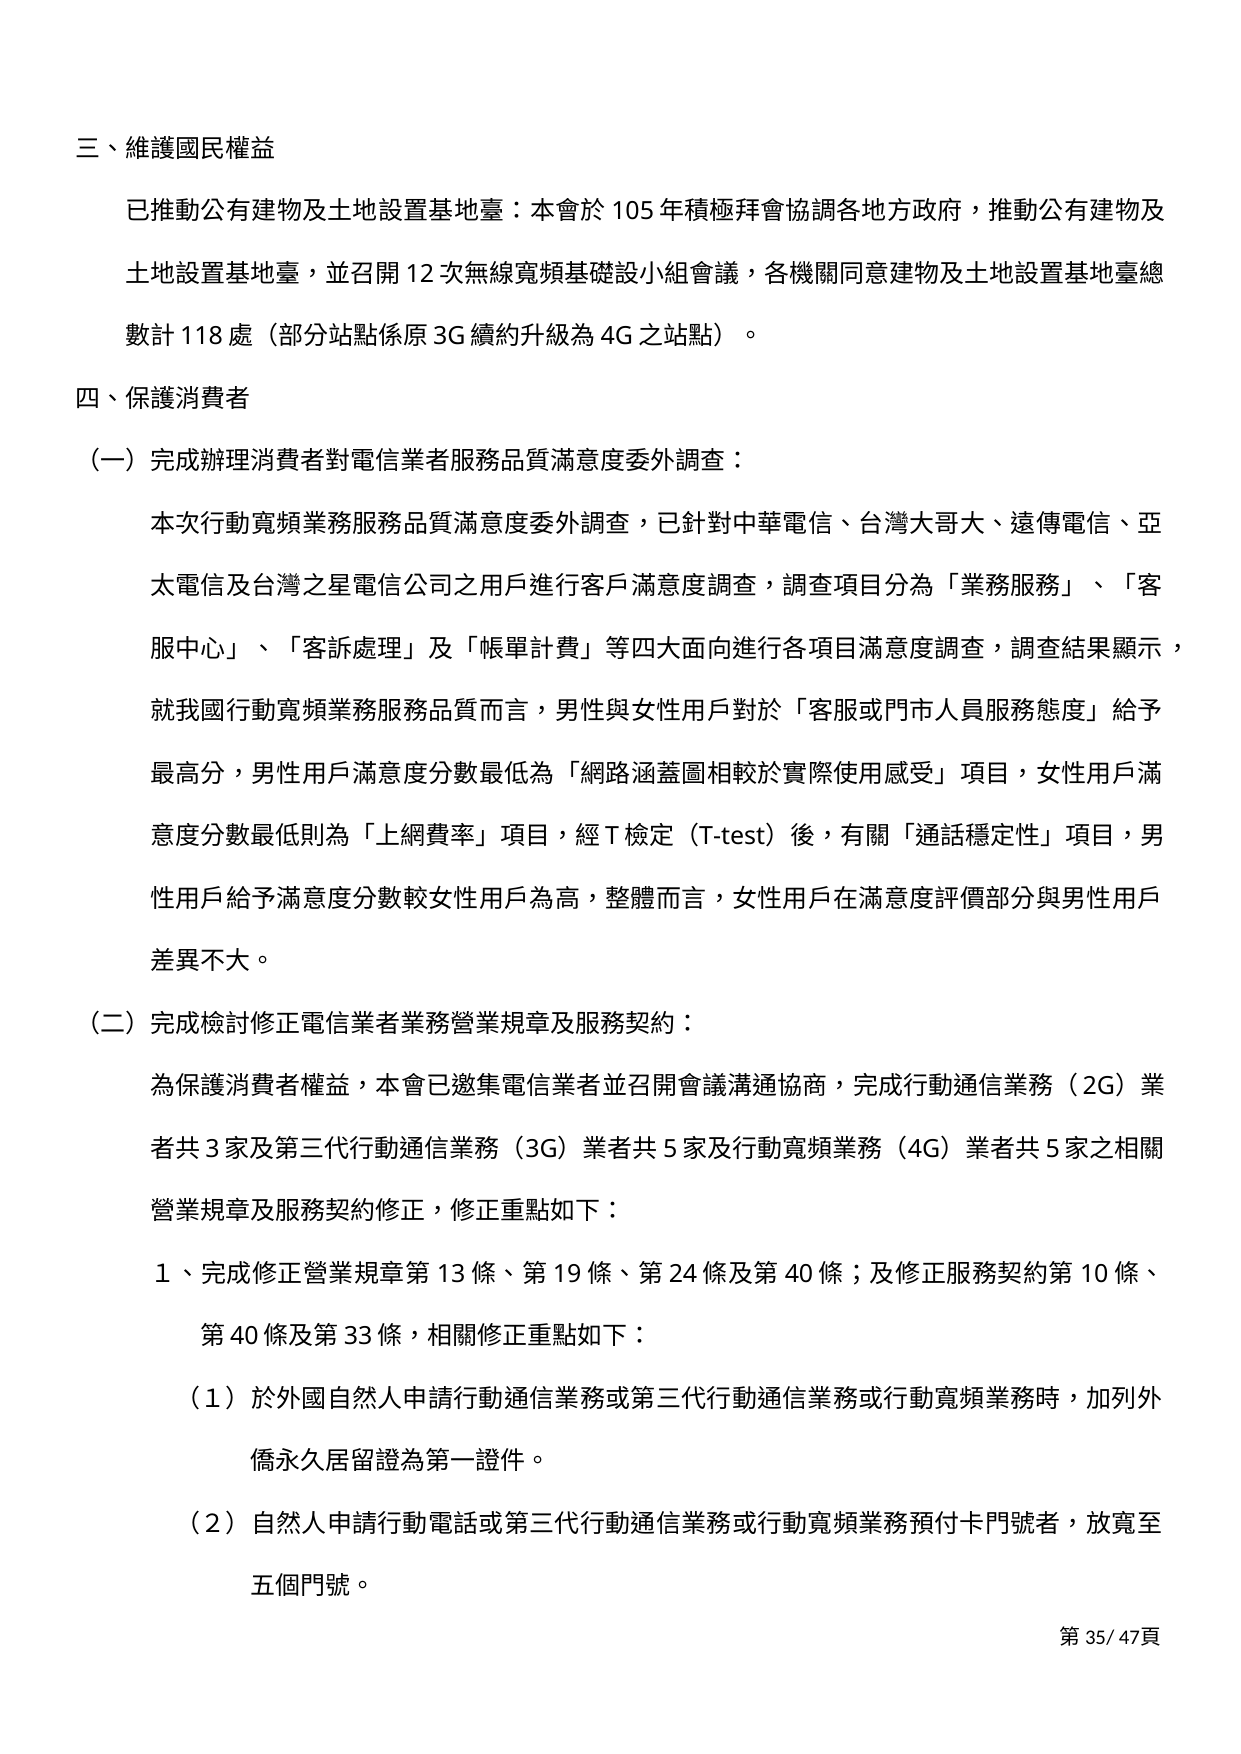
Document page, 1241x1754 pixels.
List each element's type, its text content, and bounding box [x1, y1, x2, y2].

text １、完成修正營業規章第13條、第19條、第24條及第40條；及修正服務契約第10條、第40條及第33條，相關修正重點如下： [150, 1229, 1165, 1354]
text 已推動公有建物及土地設置基地臺：本會於105年積極拜會協調各地方政府，推動公有建物及土地設置基地臺，並召開12次無線寬頻基礎設小組會議，各機關同意建物及土地設置基地臺總數計118處（部分站點係原3G續約升級為4G之站點）。 [125, 167, 1165, 354]
text （一）完成辦理消費者對電信業者服務品質滿意度委外調查： [75, 417, 1165, 479]
text （２）自然人申請行動電話或第三代行動通信業務或行動寬頻業務預付卡門號者，放寬至五個門號。 [175, 1479, 1165, 1604]
text （１）於外國自然人申請行動通信業務或第三代行動通信業務或行動寬頻業務時，加列外僑永久居留證為第一證件。 [175, 1354, 1165, 1479]
text 三、維護國民權益 [75, 104, 1165, 167]
text （二）完成檢討修正電信業者業務營業規章及服務契約： [75, 979, 1165, 1042]
text 本次行動寬頻業務服務品質滿意度委外調查，已針對中華電信、台灣大哥大、遠傳電信、亞太電信及台灣之星電信公司之用戶進行客戶滿意度調查，調查項目分為「業務服務」、「客服中心」、「客訴處理」及「帳單計費」等四大面向進行各項目滿意度調查，調查結果顯示，就我國行動寬頻業務服務品質而言，男性與女性用戶對於「客服或門市人員服務態度」給予最高分，男性用戶滿意度分數最低為「網路涵蓋圖相較於實際使用感受」項目，女性用戶滿意度分數最低則為「上網費率」項目，經T檢定（T-test）後，有關「通話穩定性」項目，男性用戶給予滿意度分數較女性用戶為高，整體而言，女性用戶在滿意度評價部分與男性用戶差異不大。 [150, 479, 1165, 979]
text 為保護消費者權益，本會已邀集電信業者並召開會議溝通協商，完成行動通信業務（2G）業者共3家及第三代行動通信業務（3G）業者共5家及行動寬頻業務（4G）業者共5家之相關營業規章及服務契約修正，修正重點如下： [150, 1042, 1165, 1229]
text 四、保護消費者 [75, 354, 1165, 417]
